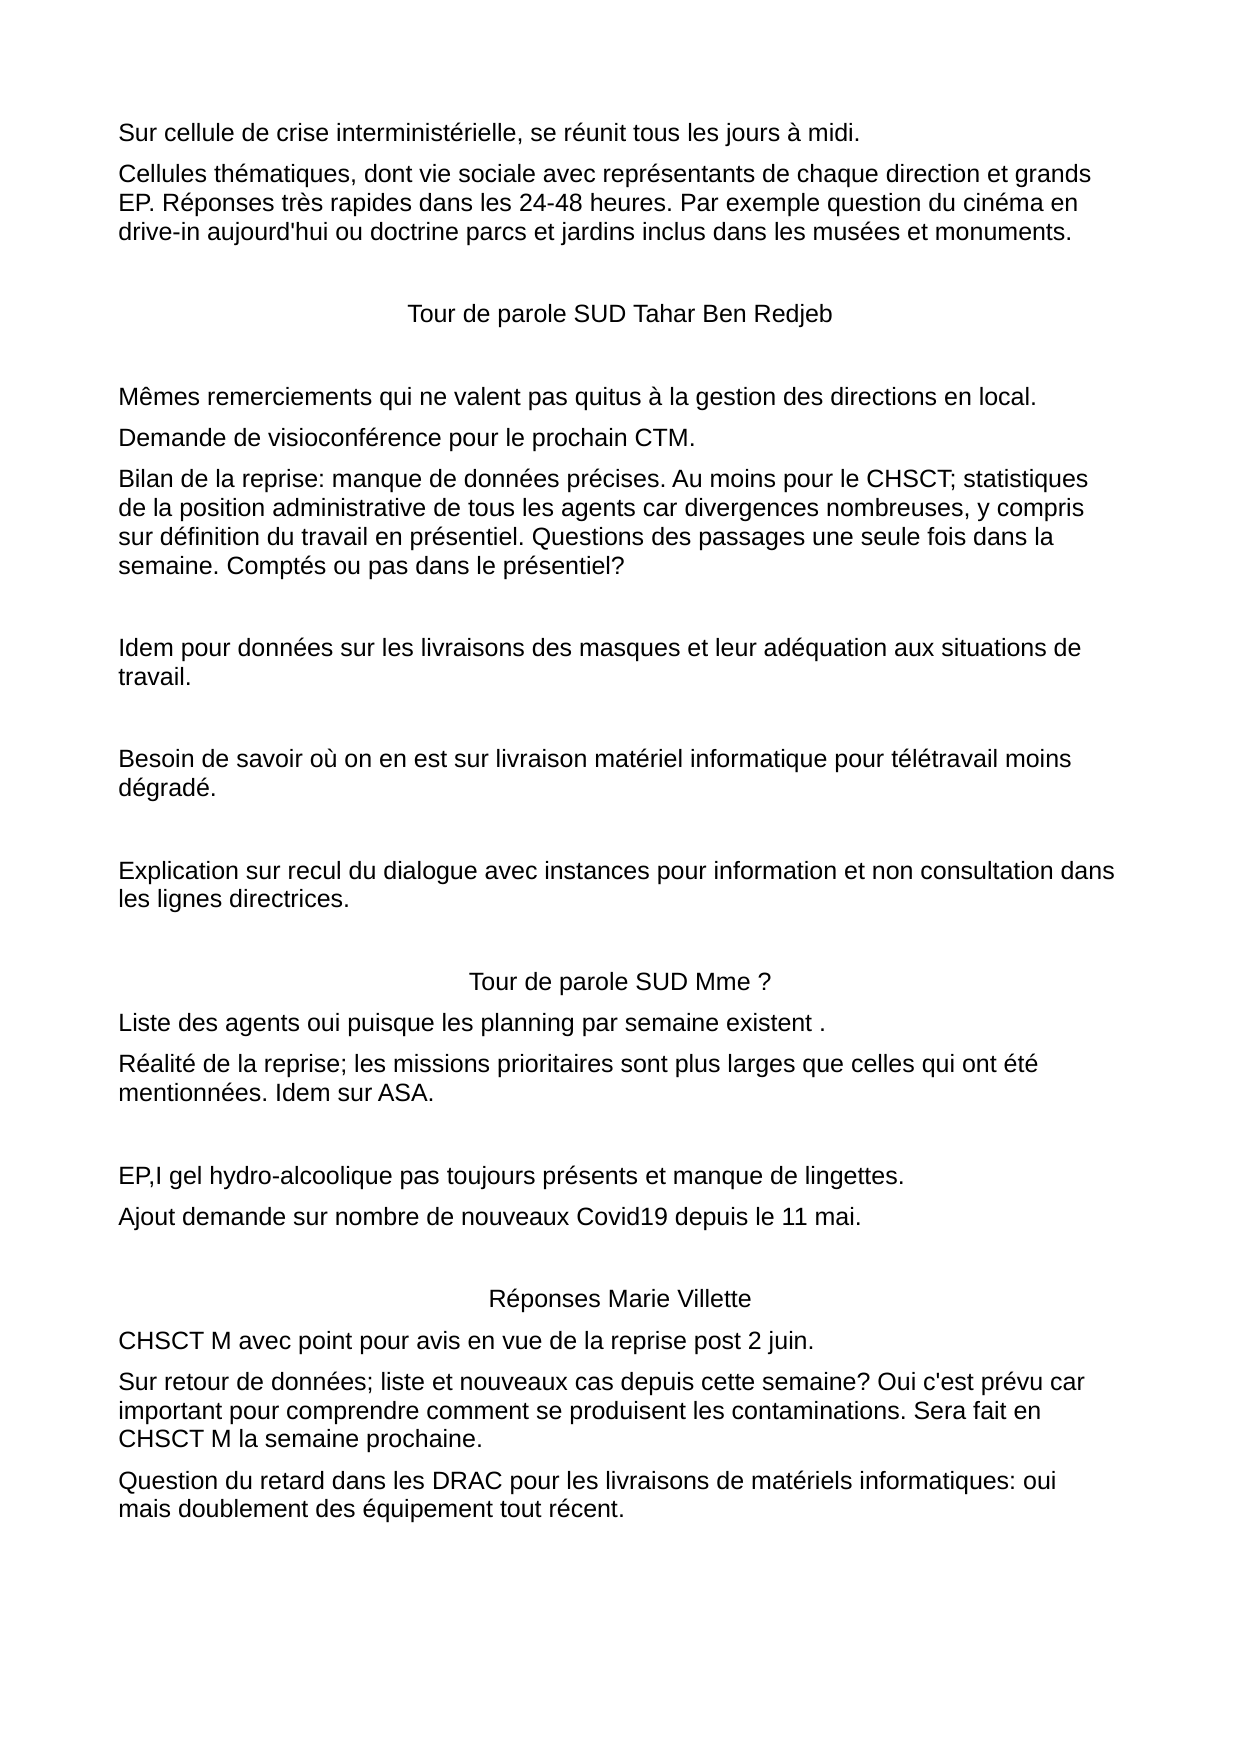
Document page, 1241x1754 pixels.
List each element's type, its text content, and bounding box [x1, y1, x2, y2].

text Demande de visioconférence pour le prochain CTM. [118, 423, 1122, 452]
text Bilan de la reprise: manque de données précises. Au moins pour le CHSCT; statistiques de la position administrative de tous les agents car divergences nombreuses, y compris sur définition du travail en présentiel. Questions des passages une seule fois dans la semaine. Comptés ou pas dans le présentiel? [118, 464, 1122, 579]
text Besoin de savoir où on en est sur livraison matériel informatique pour télétravail moins dégradé. [118, 744, 1122, 802]
text EP,I gel hydro-alcoolique pas toujours présents et manque de lingettes. [118, 1161, 1122, 1189]
text Liste des agents oui puisque les planning par semaine existent . [118, 1008, 1122, 1037]
text Tour de parole SUD Tahar Ben Redjeb [118, 299, 1122, 328]
text Sur cellule de crise interministérielle, se réunit tous les jours à midi. [118, 118, 1122, 147]
text Cellules thématiques, dont vie sociale avec représentants de chaque direction et grands EP. Réponses très rapides dans les 24-48 heures. Par exemple question du cinéma en drive-in aujourd'hui ou doctrine parcs et jardins inclus dans les musées et monuments. [118, 159, 1122, 246]
text CHSCT M avec point pour avis en vue de la reprise post 2 juin. [118, 1326, 1122, 1354]
text Mêmes remerciements qui ne valent pas quitus à la gestion des directions en local. [118, 382, 1122, 411]
text Réalité de la reprise; les missions prioritaires sont plus larges que celles qui ont été mentionnées. Idem sur ASA. [118, 1049, 1122, 1107]
text Tour de parole SUD Mme ? [118, 967, 1122, 996]
text Idem pour données sur les livraisons des masques et leur adéquation aux situations de travail. [118, 633, 1122, 691]
text Réponses Marie Villette [118, 1284, 1122, 1313]
text Explication sur recul du dialogue avec instances pour information et non consultation dans les lignes directrices. [118, 856, 1122, 913]
text Question du retard dans les DRAC pour les livraisons de matériels informatiques: oui mais doublement des équipement tout récent. [118, 1466, 1122, 1523]
text Ajout demande sur nombre de nouveaux Covid19 depuis le 11 mai. [118, 1202, 1122, 1231]
text Sur retour de données; liste et nouveaux cas depuis cette semaine? Oui c'est prévu car important pour comprendre comment se produisent les contaminations. Sera fait en CHSCT M la semaine prochaine. [118, 1367, 1122, 1453]
